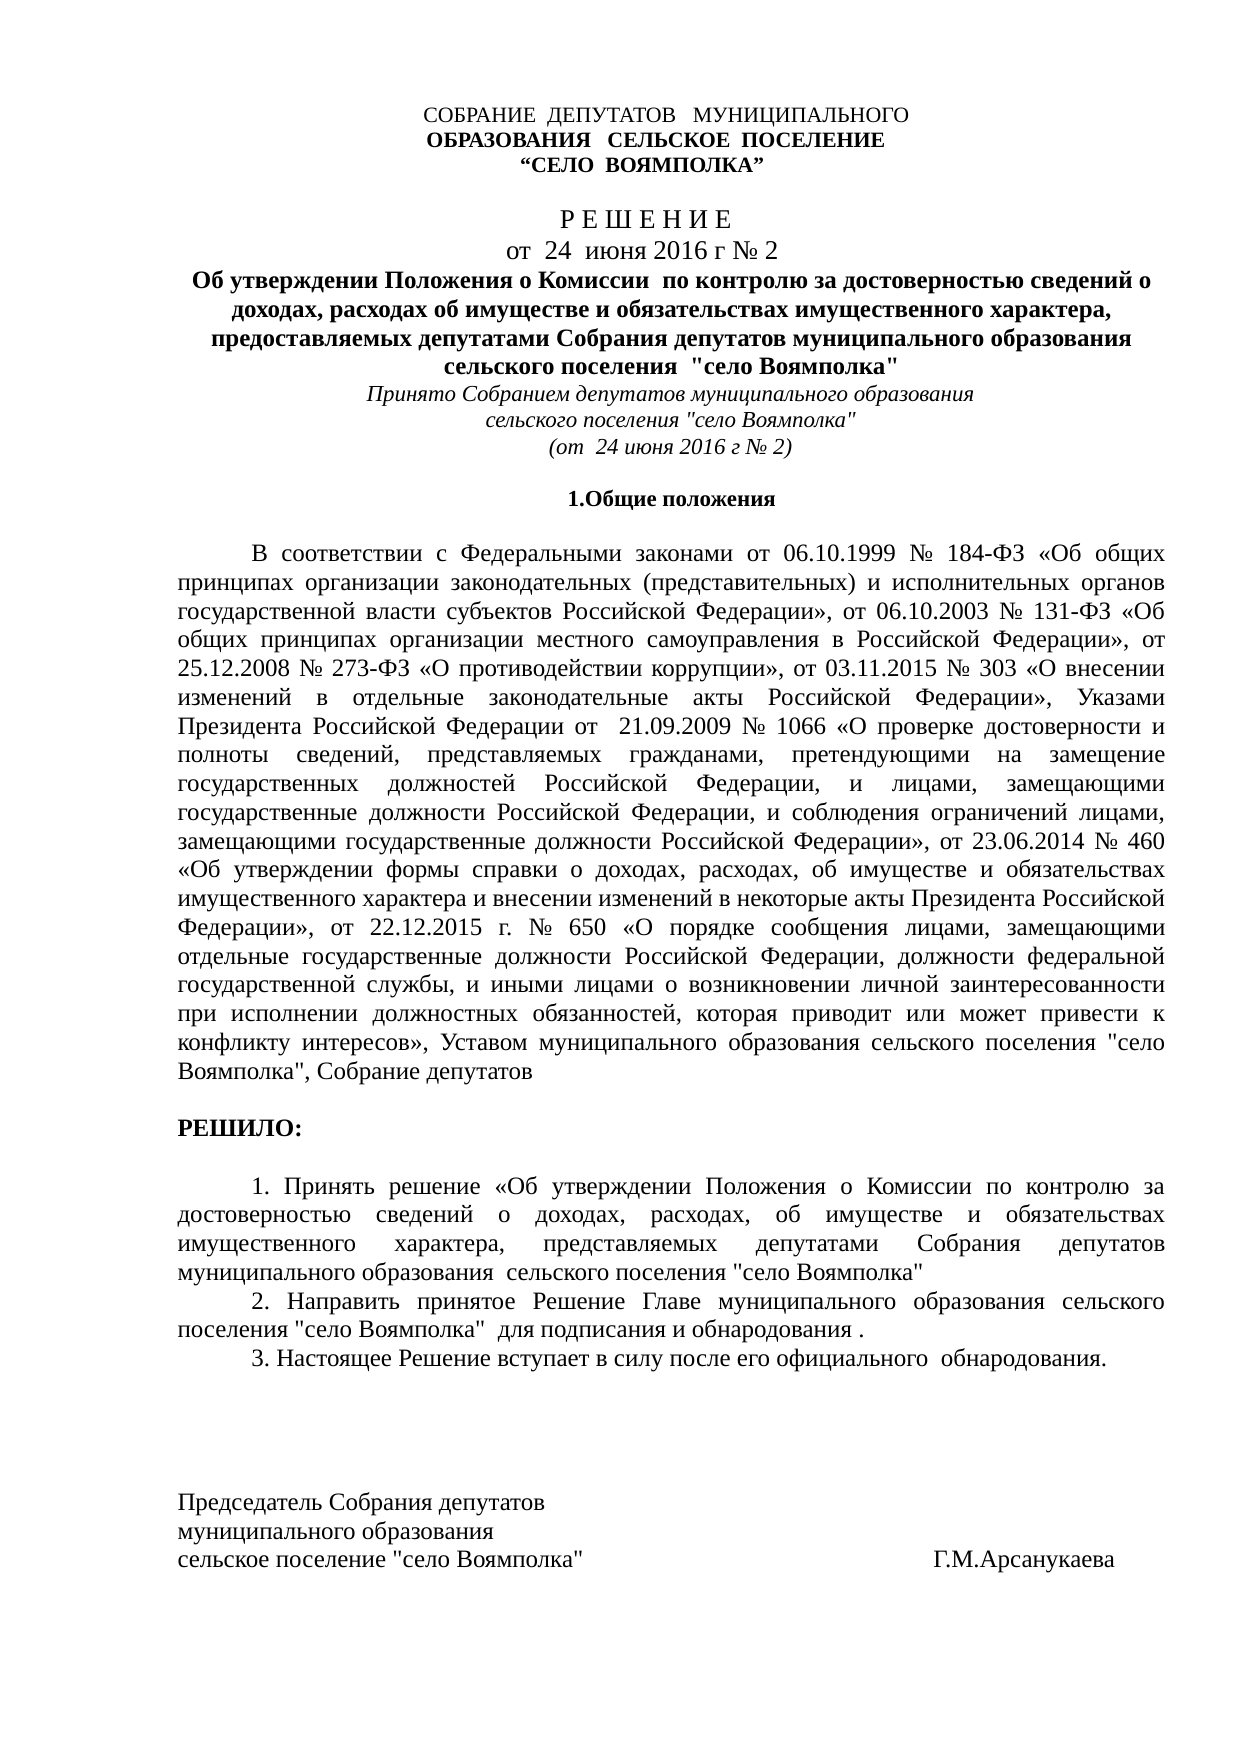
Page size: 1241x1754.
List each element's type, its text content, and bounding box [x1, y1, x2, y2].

text В соответствии с Федеральными законами от 06.10.1999 № 184-ФЗ «Об общих принципах организации законодательных (представительных) и исполнительных органов государственной власти субъектов Российской Федерации», от 06.10.2003 № 131-ФЗ «Об общих принципах организации местного самоуправления в Российской Федерации», от 25.12.2008 № 273-ФЗ «О противодействии коррупции», от 03.11.2015 № 303 «О внесении изменений в отдельные законодательные акты Российской Федерации», Указами Президента Российской Федерации от 21.09.2009 № 1066 «О проверке достоверности и полноты сведений, представляемых гражданами, претендующими на замещение государственных должностей Российской Федерации, и лицами, замещающими государственные должности Российской Федерации, и соблюдения ограничений лицами, замещающими государственные должности Российской Федерации», от 23.06.2014 № 460 «Об утверждении формы справки о доходах, расходах, об имуществе и обязательствах имущественного характера и внесении изменений в некоторые акты Президента Российской Федерации», от 22.12.2015 г. № 650 «О порядке сообщения лицами, замещающими отдельные государственные должности Российской Федерации, должности федеральной государственной службы, и иными лицами о возникновении личной заинтересованности при исполнении должностных обязанностей, которая приводит или может привести к конфликту интересов», Уставом муниципального образования сельского поселения "село Воямполка", Собрание депутатов [177, 538, 1166, 1084]
text ОБРАЗОВАНИЯ СЕЛЬСКОЕ ПОСЕЛЕНИЕ [177, 127, 1107, 152]
text сельского поселения "село Воямполка" [177, 351, 1166, 380]
text 3. Настоящее Решение вступает в силу после его официального обнародования. [177, 1343, 1166, 1372]
text Об утверждении Положения о Комиссии по контролю за достоверностью сведений о доходах, расходах об имуществе и обязательствах имущественного характера, предоставляемых депутатами Собрания депутатов муниципального образования [177, 265, 1166, 351]
text “СЕЛО ВОЯМПОЛКА” [177, 152, 1107, 178]
text сельское поселение "село Воямполка" Г.М.Арсанукаева [177, 1544, 1166, 1573]
text 1. Принять решение «Об утверждении Положения о Комиссии по контролю за достоверностью сведений о доходах, расходах, об имуществе и обязательствах имущественного характера, представляемых депутатами Собрания депутатов муниципального образования сельского поселения "село Воямполка" [177, 1171, 1166, 1286]
text РЕШИЛО: [177, 1113, 1166, 1142]
text 1.Общие положения [177, 486, 1166, 512]
text Р Е Ш Е Н И Е [177, 203, 1107, 234]
text муниципального образования [177, 1516, 1166, 1544]
text 2. Направить принятое Решение Главе муниципального образования сельского поселения "село Воямполка" для подписания и обнародования . [177, 1286, 1166, 1343]
text (от 24 июня 2016 г № 2) [177, 433, 1166, 459]
text Принято Собранием депутатов муниципального образования [177, 380, 1166, 406]
text Председатель Собрания депутатов [177, 1487, 1166, 1516]
text СОБРАНИЕ ДЕПУТАТОВ МУНИЦИПАЛЬНОГО [177, 102, 1166, 127]
text сельского поселения "село Воямполка" [177, 406, 1166, 433]
text от 24 июня 2016 г № 2 [177, 234, 1107, 265]
